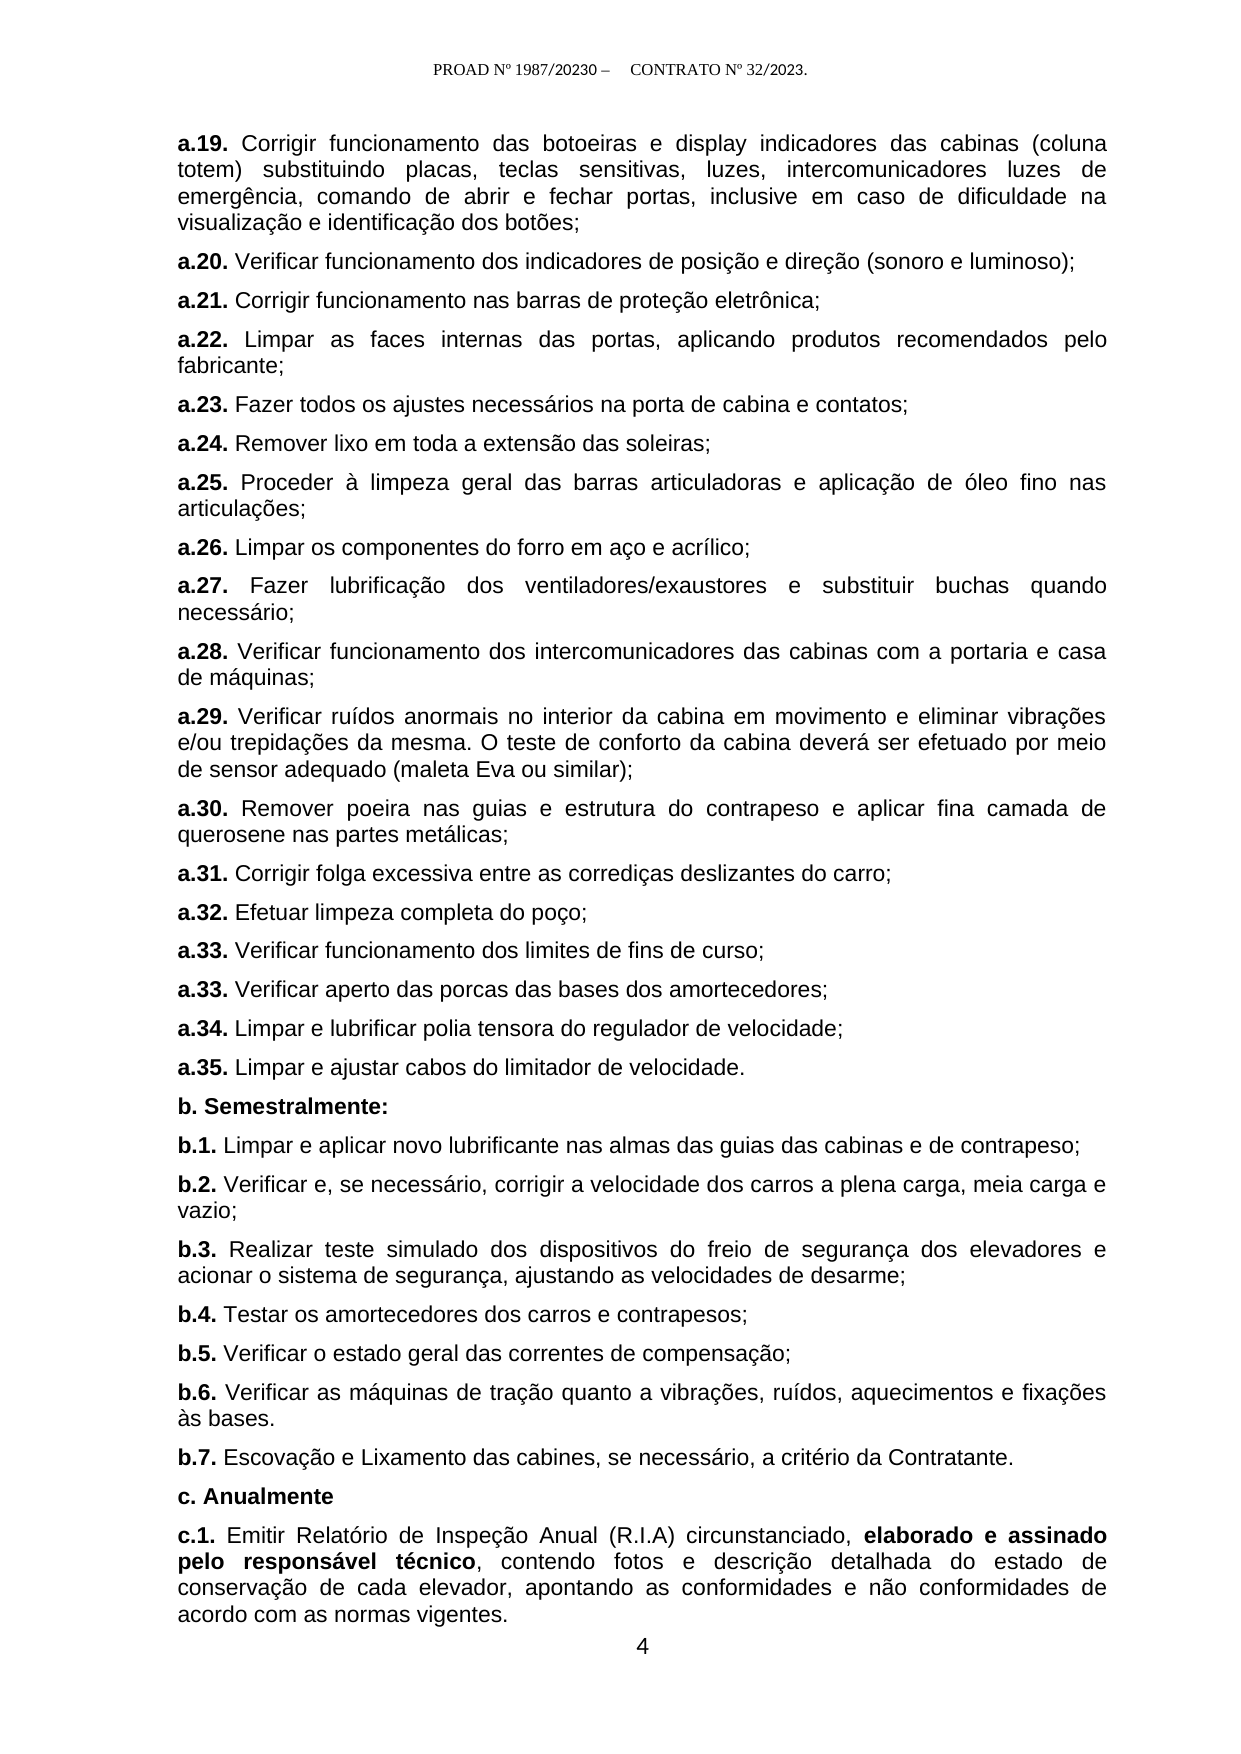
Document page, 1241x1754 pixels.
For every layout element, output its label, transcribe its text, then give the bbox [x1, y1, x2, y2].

text a.33. Verificar aperto das porcas das bases dos amortecedores; [177, 976, 1107, 1003]
text a.27. Fazer lubrificação dos ventiladores/exaustores e substituir buchas quando necessário; [177, 572, 1107, 625]
text b.6. Verificar as máquinas de tração quanto a vibrações, ruídos, aquecimentos e fixações às bases. [177, 1379, 1107, 1431]
text b. Semestralmente: [177, 1093, 1107, 1119]
text a.26. Limpar os componentes do forro em aço e acrílico; [177, 534, 1107, 560]
text b.3. Realizar teste simulado dos dispositivos do freio de segurança dos elevadores e acionar o sistema de segurança, ajustando as velocidades de desarme; [177, 1236, 1107, 1288]
text a.23. Fazer todos os ajustes necessários na porta de cabina e contatos; [177, 391, 1107, 417]
text a.34. Limpar e lubrificar polia tensora do regulador de velocidade; [177, 1015, 1107, 1041]
text a.21. Corrigir funcionamento nas barras de proteção eletrônica; [177, 287, 1107, 313]
text b.5. Verificar o estado geral das correntes de compensação; [177, 1340, 1107, 1366]
text c.1. Emitir Relatório de Inspeção Anual (R.I.A) circunstanciado, elaborado e assinado pelo responsável técnico, contendo fotos e descrição detalhada do estado de conservação de cada elevador, apontando as conformidades e não conformidades de acordo com as normas vigentes. [177, 1522, 1107, 1627]
text a.35. Limpar e ajustar cabos do limitador de velocidade. [177, 1054, 1107, 1080]
text a.29. Verificar ruídos anormais no interior da cabina em movimento e eliminar vibrações e/ou trepidações da mesma. O teste de conforto da cabina deverá ser efetuado por meio de sensor adequado (maleta Eva ou similar); [177, 703, 1107, 782]
text a.22. Limpar as faces internas das portas, aplicando produtos recomendados pelo fabricante; [177, 326, 1107, 378]
text a.28. Verificar funcionamento dos intercomunicadores das cabinas com a portaria e casa de máquinas; [177, 638, 1107, 690]
text b.1. Limpar e aplicar novo lubrificante nas almas das guias das cabinas e de contrapeso; [177, 1132, 1107, 1158]
text b.2. Verificar e, se necessário, corrigir a velocidade dos carros a plena carga, meia carga e vazio; [177, 1171, 1107, 1223]
text a.31. Corrigir folga excessiva entre as corrediças deslizantes do carro; [177, 860, 1107, 886]
text a.24. Remover lixo em toda a extensão das soleiras; [177, 429, 1107, 456]
text b.4. Testar os amortecedores dos carros e contrapesos; [177, 1301, 1107, 1327]
text a.33. Verificar funcionamento dos limites de fins de curso; [177, 937, 1107, 964]
text b.7. Escovação e Lixamento das cabines, se necessário, a critério da Contratante. [177, 1444, 1107, 1470]
text c. Anualmente [177, 1483, 1107, 1509]
text a.32. Efetuar limpeza completa do poço; [177, 898, 1107, 925]
text a.30. Remover poeira nas guias e estrutura do contrapeso e aplicar fina camada de querosene nas partes metálicas; [177, 794, 1107, 847]
text a.19. Corrigir funcionamento das botoeiras e display indicadores das cabinas (coluna totem) substituindo placas, teclas sensitivas, luzes, intercomunicadores luzes de emergência, comando de abrir e fechar portas, inclusive em caso de dificuldade na visualização e identificação dos botões; [177, 130, 1107, 235]
text a.20. Verificar funcionamento dos indicadores de posição e direção (sonoro e luminoso); [177, 248, 1107, 274]
text a.25. Proceder à limpeza geral das barras articuladoras e aplicação de óleo fino nas articulações; [177, 468, 1107, 521]
